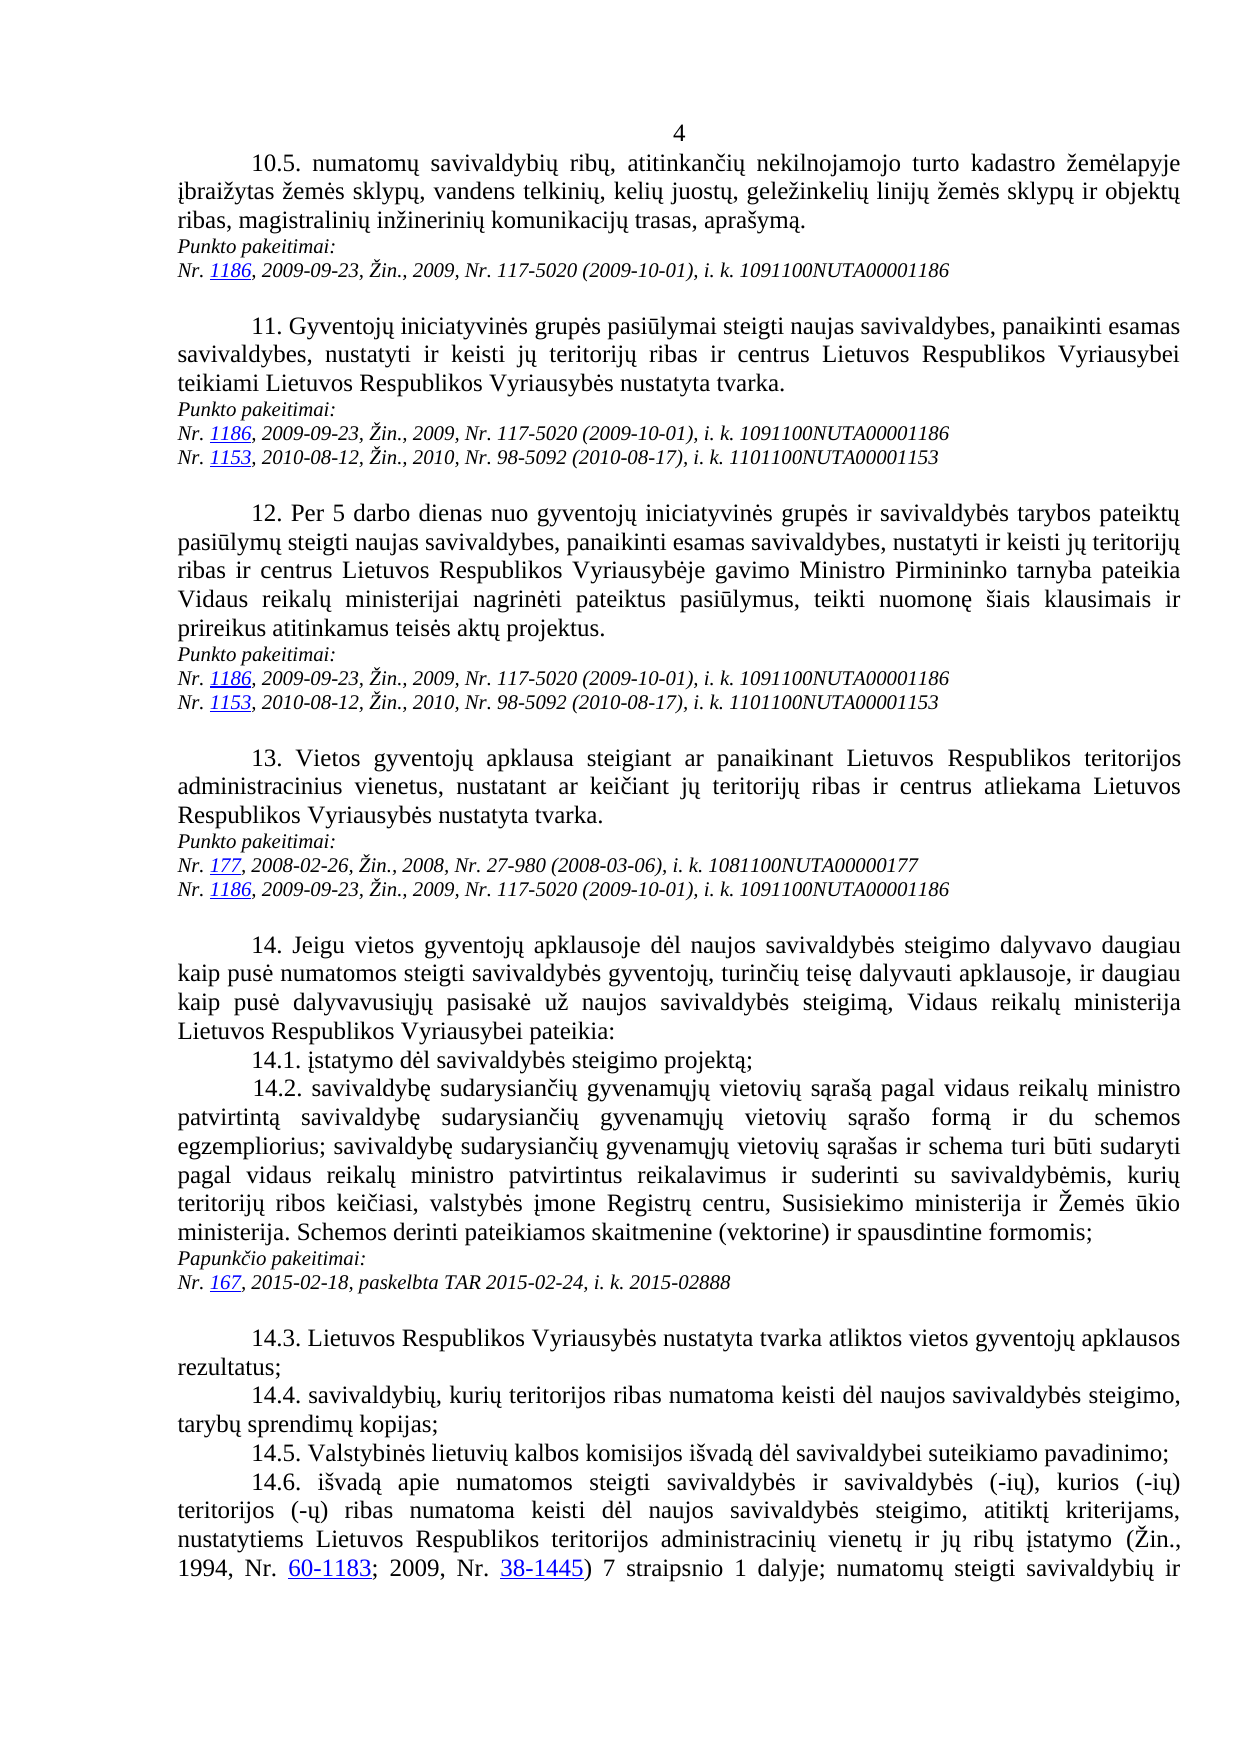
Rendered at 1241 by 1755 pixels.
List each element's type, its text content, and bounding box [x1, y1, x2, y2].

text Punkto pakeitimai: [177, 829, 1181, 853]
text 14.1. įstatymo dėl savivaldybės steigimo projektą; [177, 1045, 1181, 1073]
text Punkto pakeitimai: [177, 234, 1181, 258]
text 11. Gyventojų iniciatyvinės grupės pasiūlymai steigti naujas savivaldybes, panaikinti esamas savivaldybes, nustatyti ir keisti jų teritorijų ribas ir centrus Lietuvos Respublikos Vyriausybei teikiami Lietuvos Respublikos Vyriausybės nustatyta tvarka. [177, 311, 1181, 397]
text Nr. 167, 2015-02-18, paskelbta TAR 2015-02-24, i. k. 2015-02888 [177, 1270, 1181, 1294]
text Nr. 1186, 2009-09-23, Žin., 2009, Nr. 117-5020 (2009-10-01), i. k. 1091100NUTA00001186 [177, 421, 1181, 445]
text Nr. 177, 2008-02-26, Žin., 2008, Nr. 27-980 (2008-03-06), i. k. 1081100NUTA00000177 [177, 853, 1181, 877]
text 10.5. numatomų savivaldybių ribų, atitinkančių nekilnojamojo turto kadastro žemėlapyje įbraižytas žemės sklypų, vandens telkinių, kelių juostų, geležinkelių linijų žemės sklypų ir objektų ribas, magistralinių inžinerinių komunikacijų trasas, aprašymą. [177, 148, 1181, 234]
text 14.6. išvadą apie numatomos steigti savivaldybės ir savivaldybės (-ių), kurios (-ių) teritorijos (-ų) ribas numatoma keisti dėl naujos savivaldybės steigimo, atitiktį kriterijams, nustatytiems Lietuvos Respublikos teritorijos administracinių vienetų ir jų ribų įstatymo (Žin., 1994, Nr. 60-1183; 2009, Nr. 38-1445) 7 straipsnio 1 dalyje; numatomų steigti savivaldybių ir [177, 1467, 1181, 1582]
text Nr. 1186, 2009-09-23, Žin., 2009, Nr. 117-5020 (2009-10-01), i. k. 1091100NUTA00001186 [177, 258, 1181, 282]
text Punkto pakeitimai: [177, 397, 1181, 421]
text Nr. 1153, 2010-08-12, Žin., 2010, Nr. 98-5092 (2010-08-17), i. k. 1101100NUTA00001153 [177, 445, 1181, 469]
text 12. Per 5 darbo dienas nuo gyventojų iniciatyvinės grupės ir savivaldybės tarybos pateiktų pasiūlymų steigti naujas savivaldybes, panaikinti esamas savivaldybes, nustatyti ir keisti jų teritorijų ribas ir centrus Lietuvos Respublikos Vyriausybėje gavimo Ministro Pirmininko tarnyba pateikia Vidaus reikalų ministerijai nagrinėti pateiktus pasiūlymus, teikti nuomonę šiais klausimais ir prireikus atitinkamus teisės aktų projektus. [177, 498, 1181, 642]
text Nr. 1186, 2009-09-23, Žin., 2009, Nr. 117-5020 (2009-10-01), i. k. 1091100NUTA00001186 [177, 877, 1181, 901]
text 14.2. savivaldybę sudarysiančių gyvenamųjų vietovių sąrašą pagal vidaus reikalų ministro patvirtintą savivaldybę sudarysiančių gyvenamųjų vietovių sąrašo formą ir du schemos egzempliorius; savivaldybę sudarysiančių gyvenamųjų vietovių sąrašas ir schema turi būti sudaryti pagal vidaus reikalų ministro patvirtintus reikalavimus ir suderinti su savivaldybėmis, kurių teritorijų ribos keičiasi, valstybės įmone Registrų centru, Susisiekimo ministerija ir Žemės ūkio ministerija. Schemos derinti pateikiamos skaitmenine (vektorine) ir spausdintine formomis; [177, 1073, 1181, 1246]
text 14. Jeigu vietos gyventojų apklausoje dėl naujos savivaldybės steigimo dalyvavo daugiau kaip pusė numatomos steigti savivaldybės gyventojų, turinčių teisę dalyvauti apklausoje, ir daugiau kaip pusė dalyvavusiųjų pasisakė už naujos savivaldybės steigimą, Vidaus reikalų ministerija Lietuvos Respublikos Vyriausybei pateikia: [177, 930, 1181, 1045]
text Nr. 1186, 2009-09-23, Žin., 2009, Nr. 117-5020 (2009-10-01), i. k. 1091100NUTA00001186 [177, 666, 1181, 690]
text 13. Vietos gyventojų apklausa steigiant ar panaikinant Lietuvos Respublikos teritorijos administracinius vienetus, nustatant ar keičiant jų teritorijų ribas ir centrus atliekama Lietuvos Respublikos Vyriausybės nustatyta tvarka. [177, 743, 1181, 829]
text Nr. 1153, 2010-08-12, Žin., 2010, Nr. 98-5092 (2010-08-17), i. k. 1101100NUTA00001153 [177, 690, 1181, 714]
text Papunkčio pakeitimai: [177, 1246, 1181, 1270]
text 14.3. Lietuvos Respublikos Vyriausybės nustatyta tvarka atliktos vietos gyventojų apklausos rezultatus; [177, 1323, 1181, 1380]
text Punkto pakeitimai: [177, 642, 1181, 666]
text 14.4. savivaldybių, kurių teritorijos ribas numatoma keisti dėl naujos savivaldybės steigimo, tarybų sprendimų kopijas; [177, 1380, 1181, 1438]
text 14.5. Valstybinės lietuvių kalbos komisijos išvadą dėl savivaldybei suteikiamo pavadinimo; [177, 1438, 1181, 1467]
